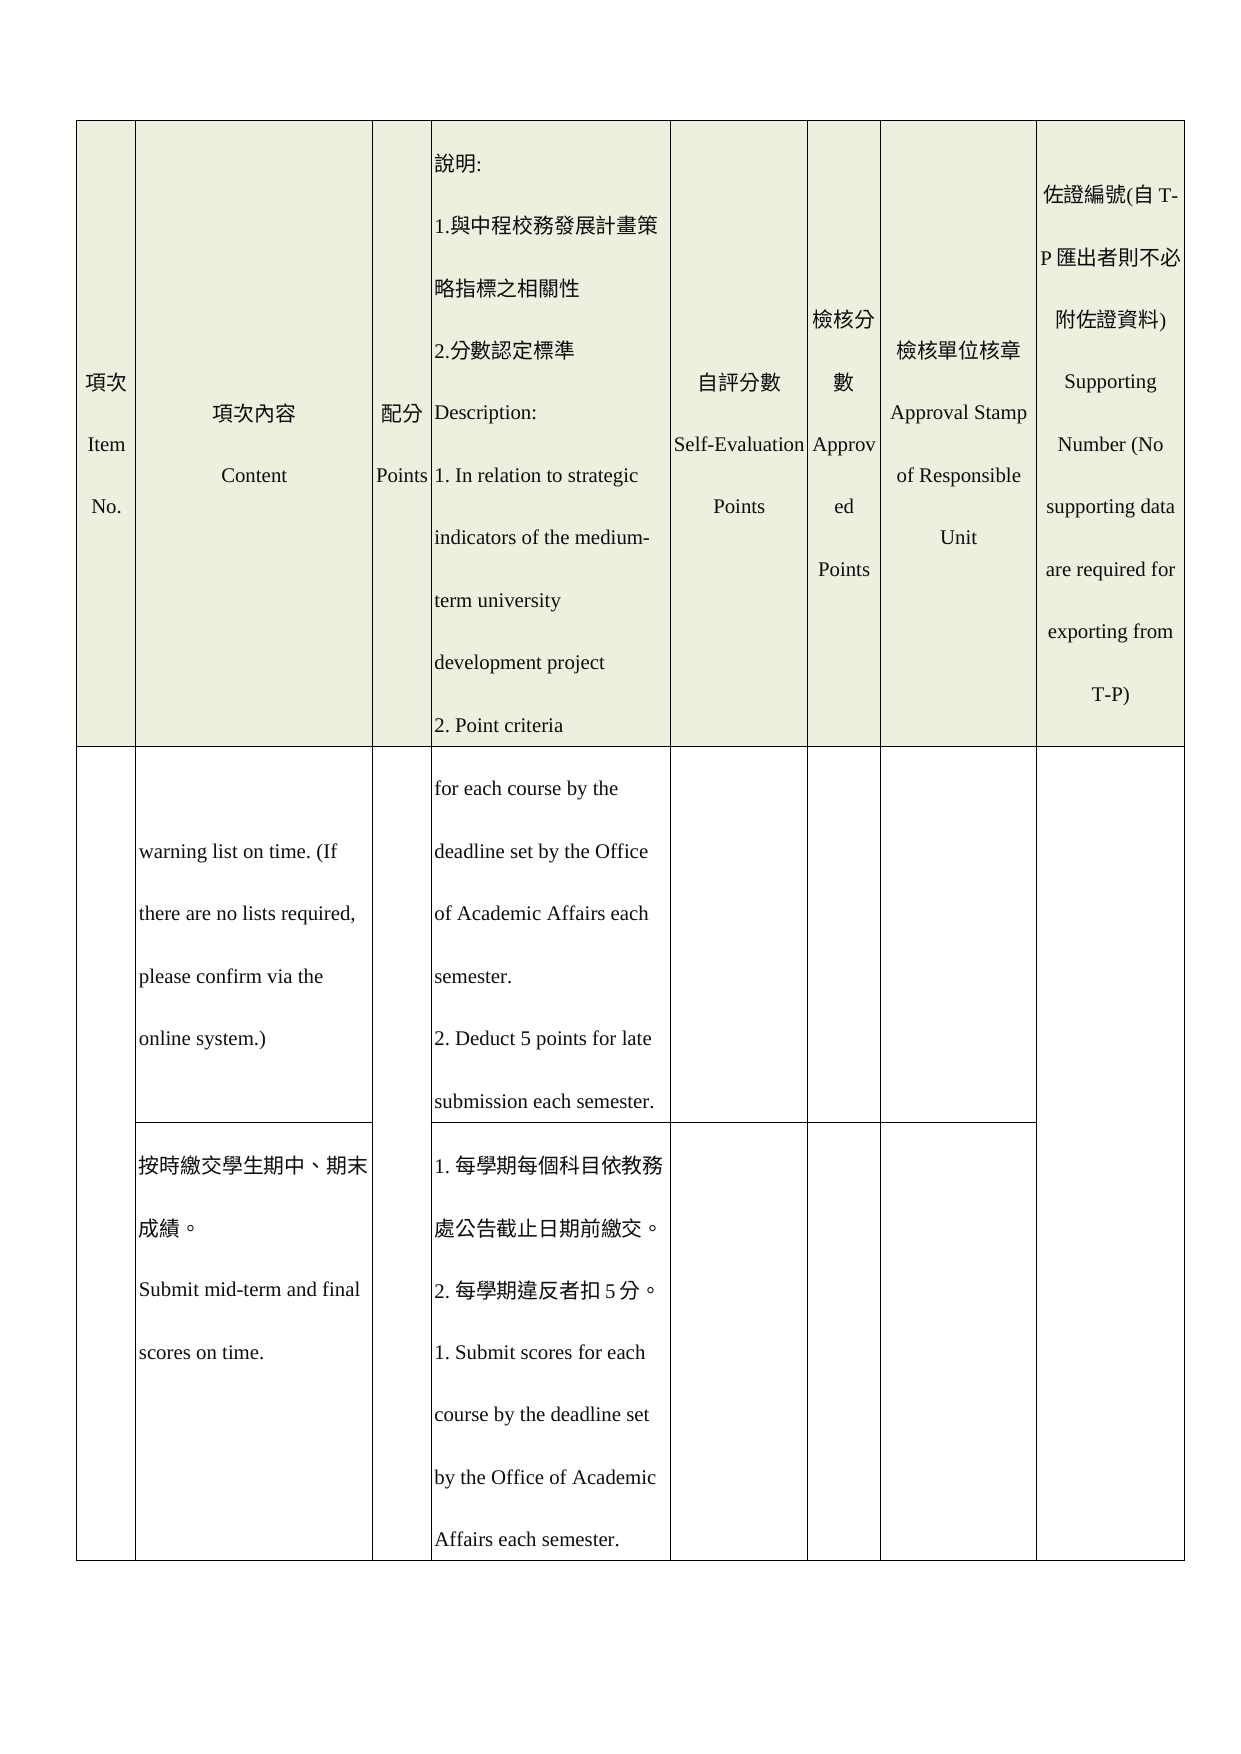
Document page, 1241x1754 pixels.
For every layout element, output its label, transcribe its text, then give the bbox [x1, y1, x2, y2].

table_header 項次 Item No. [77, 121, 135, 746]
table_cell [671, 1123, 807, 1560]
table_header 檢核單位核章 Approval Stamp of Responsible Unit [881, 121, 1036, 746]
table_header 檢核分數 Approved Points [808, 121, 880, 746]
table_header 項次內容 Content [136, 121, 372, 746]
table_cell warning list on time. (If there are no lists required, please confirm via the online system.) [136, 747, 372, 1122]
table_cell [881, 747, 1036, 1122]
table_cell [671, 747, 807, 1122]
table_cell [808, 747, 880, 1122]
table_header 配分 Points [373, 121, 431, 746]
table_cell [1037, 747, 1184, 1560]
table_cell [881, 1123, 1036, 1560]
table_cell [808, 1123, 880, 1560]
table_header 說明: 1.與中程校務發展計畫策略指標之相關性 2.分數認定標準 Description: 1. In relation to strategic indicators of the medium-term university development project 2. Point criteria [432, 121, 670, 746]
table_header 佐證編號(自T-P匯出者則不必附佐證資料) Supporting Number (No supporting data are required for exporting from T-P) [1037, 121, 1184, 746]
table_cell 1. 每學期每個科目依教務處公告截止日期前繳交。 2. 每學期違反者扣5分。 1. Submit scores for each course by the deadline set by the Office of Academic Affairs each semester. [432, 1123, 670, 1560]
table_header 自評分數 Self-Evaluation Points [671, 121, 807, 746]
table_cell 按時繳交學生期中、期末成績。 Submit mid-term and final scores on time. [136, 1123, 372, 1560]
table_cell [373, 747, 431, 1560]
table_cell for each course by the deadline set by the Office of Academic Affairs each semester. 2. Deduct 5 points for late submission each semester. [432, 747, 670, 1122]
table_cell [77, 747, 135, 1560]
